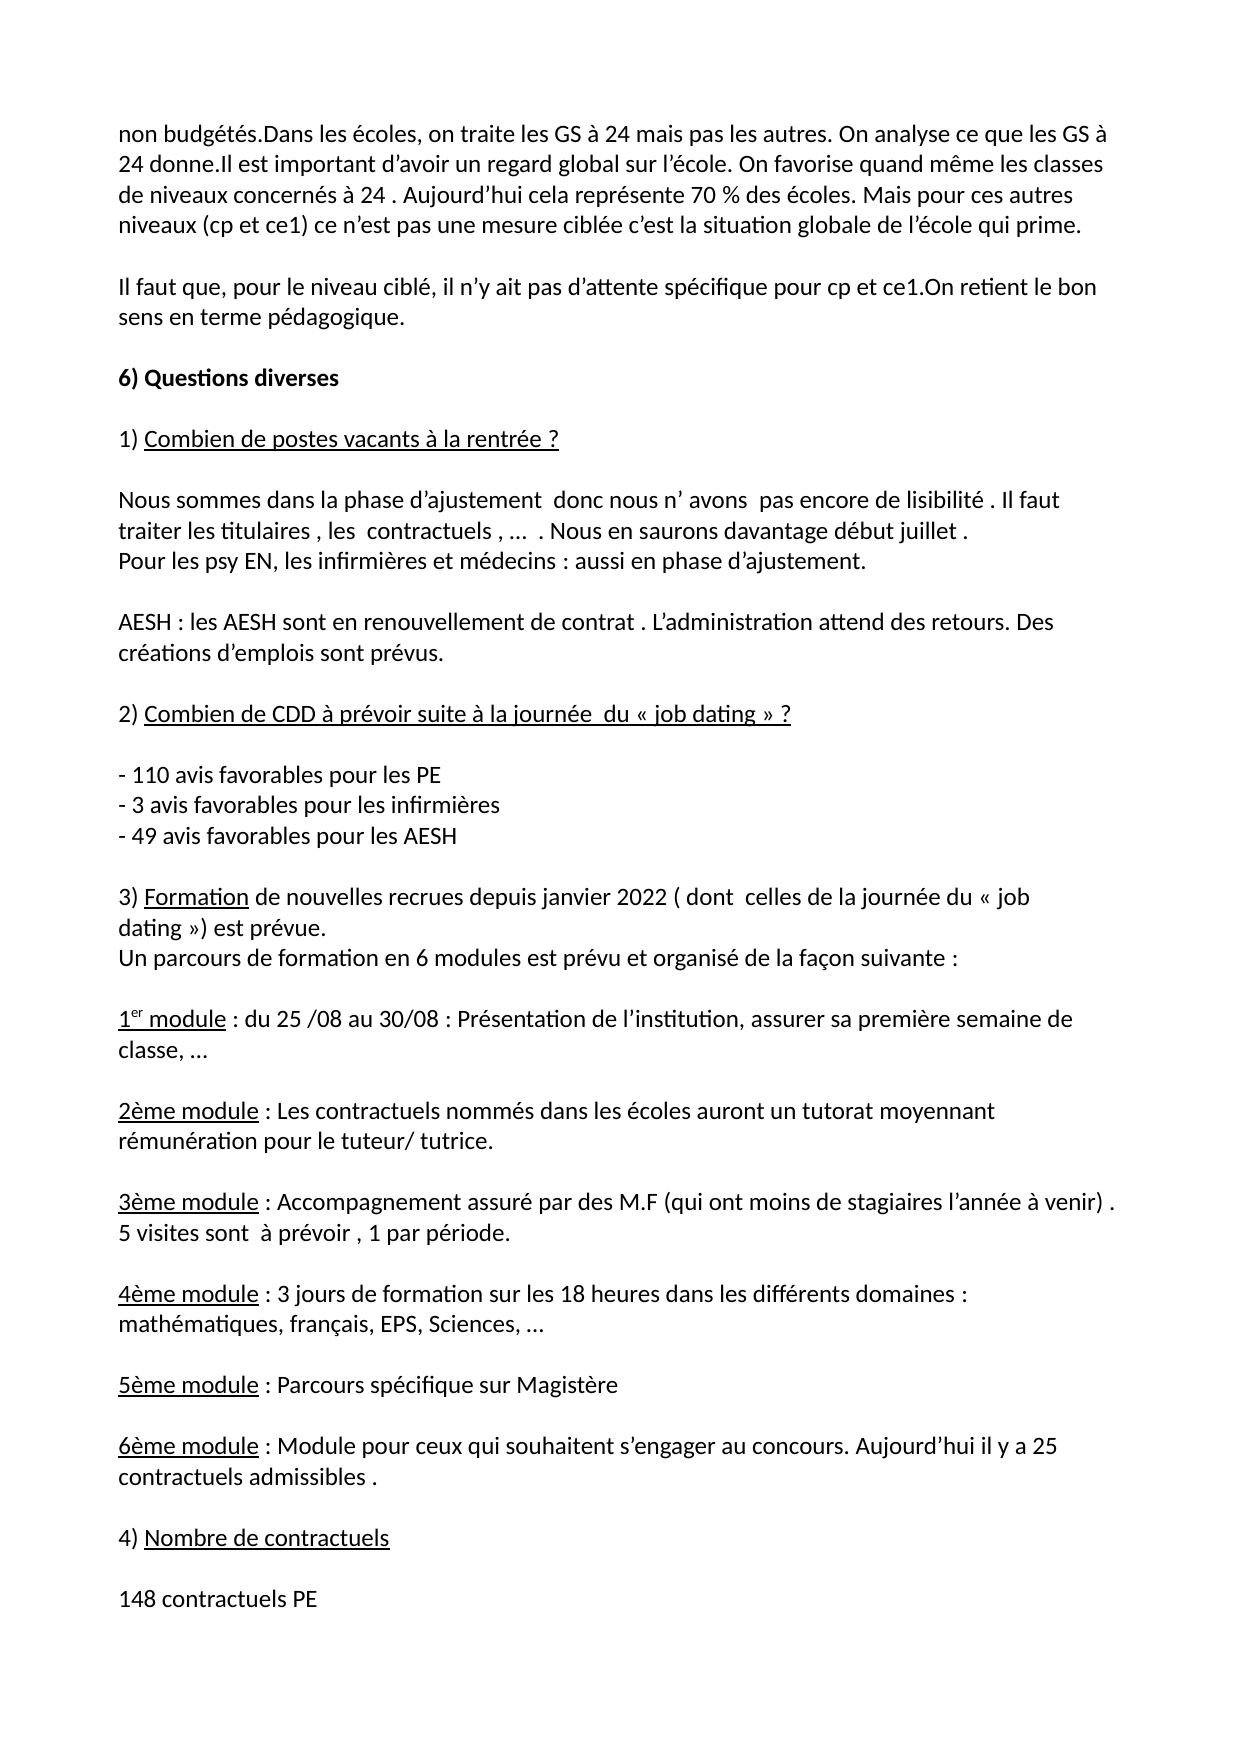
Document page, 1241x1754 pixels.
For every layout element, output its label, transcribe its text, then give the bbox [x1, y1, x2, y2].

text non budgétés.Dans les écoles, on traite les GS à 24 mais pas les autres. On analyse ce que les GS à 24 donne.Il est important d’avoir un regard global sur l’école. On favorise quand même les classes de niveaux concernés à 24 . Aujourd’hui cela représente 70 % des écoles. Mais pour ces autres niveaux (cp et ce1) ce n’est pas une mesure ciblée c’est la situation globale de l’école qui prime. [118, 118, 1122, 240]
text 148 contractuels PE [118, 1583, 1122, 1614]
text 3ème module : Accompagnement assuré par des M.F (qui ont moins de stagiaires l’année à venir) . 5 visites sont à prévoir , 1 par période. [118, 1186, 1122, 1247]
text 1er module : du 25 /08 au 30/08 : Présentation de l’institution, assurer sa première semaine de classe, … [118, 1003, 1122, 1064]
text 6ème module : Module pour ceux qui souhaitent s’engager au concours. Aujourd’hui il y a 25 contractuels admissibles . [118, 1431, 1122, 1492]
text 1) Combien de postes vacants à la rentrée ? [118, 423, 1122, 454]
text 2ème module : Les contractuels nommés dans les écoles auront un tutorat moyennant rémunération pour le tuteur/ tutrice. [118, 1095, 1122, 1156]
text 4ème module : 3 jours de formation sur les 18 heures dans les différents domaines : mathématiques, français, EPS, Sciences, … [118, 1278, 1122, 1339]
text AESH : les AESH sont en renouvellement de contrat . L’administration attend des retours. Des créations d’emplois sont prévus. [118, 606, 1122, 667]
text 3) Formation de nouvelles recrues depuis janvier 2022 ( dont celles de la journée du « job dating ») est prévue. [118, 881, 1122, 942]
text - 110 avis favorables pour les PE [118, 759, 1122, 789]
text - 3 avis favorables pour les infirmières [118, 789, 1122, 820]
text 5ème module : Parcours spécifique sur Magistère [118, 1369, 1122, 1400]
text Un parcours de formation en 6 modules est prévu et organisé de la façon suivante : [118, 942, 1122, 973]
text 4) Nombre de contractuels [118, 1522, 1122, 1553]
text Nous sommes dans la phase d’ajustement donc nous n’ avons pas encore de lisibilité . Il faut traiter les titulaires , les contractuels , … . Nous en saurons davantage début juillet . [118, 484, 1122, 545]
text 2) Combien de CDD à prévoir suite à la journée du « job dating » ? [118, 698, 1122, 728]
text Il faut que, pour le niveau ciblé, il n’y ait pas d’attente spécifique pour cp et ce1.On retient le bon sens en terme pédagogique. [118, 271, 1122, 332]
text 6) Questions diverses [118, 362, 1122, 393]
text Pour les psy EN, les infirmières et médecins : aussi en phase d’ajustement. [118, 545, 1122, 576]
text - 49 avis favorables pour les AESH [118, 820, 1122, 851]
